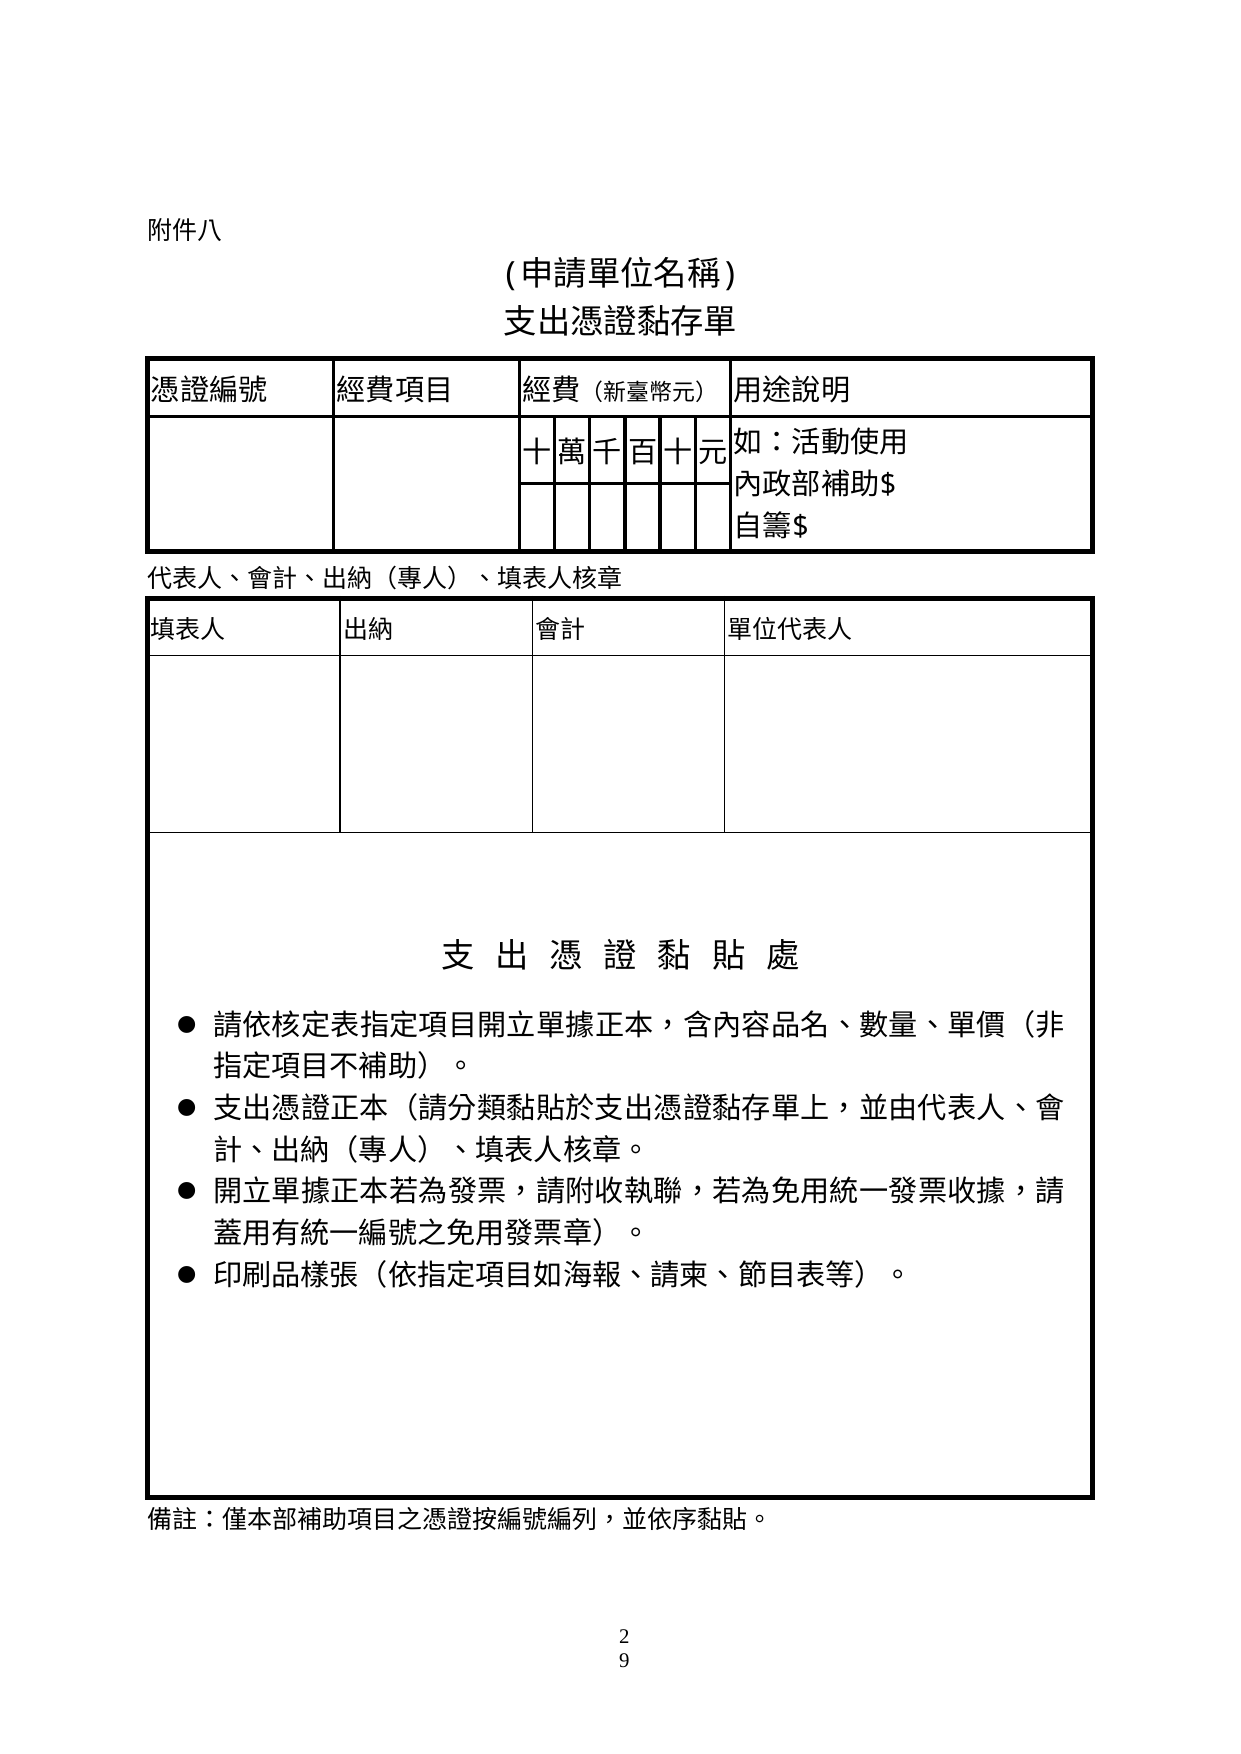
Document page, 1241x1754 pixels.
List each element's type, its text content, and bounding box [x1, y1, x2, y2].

table_header 單位代表人 [725, 601, 1090, 655]
table_header 填表人 [150, 601, 339, 655]
table_header 憑證編號 [150, 361, 332, 415]
table_cell [662, 485, 694, 549]
table_cell 百 [627, 418, 658, 482]
table_cell [725, 656, 1090, 832]
text 支出憑證黏存單 [148, 295, 1092, 343]
table_cell [627, 485, 658, 549]
table_cell [697, 485, 729, 549]
table_cell 十 [662, 418, 694, 482]
table_cell [150, 656, 339, 832]
table_cell [533, 656, 724, 832]
table_cell 支出憑證黏貼處 請依核定表指定項目開立單據正本，含內容品名、數量、單價（非指定項目不補助）。 支出憑證正本（請分類黏貼於支出憑證黏存單上，並由代表人、會計、出納（專人）、填表人核章。 開立單據正本若為發票，請附收執聯，若為免用統一發票收據，請蓋用有統一編號之免用發票章）。 印刷品樣張（依指定項目如海報、請柬、節目表等）。 [150, 833, 1090, 1495]
table_cell [556, 485, 588, 549]
table_header 出納 [341, 601, 532, 655]
text (申請單位名稱) [148, 247, 1092, 295]
table_cell [341, 656, 532, 832]
table_cell 千 [591, 418, 623, 482]
table_cell 十 [521, 418, 553, 482]
table_header 經費項目 [335, 361, 518, 415]
text 備註：僅本部補助項目之憑證按編號編列，並依序黏貼。 [148, 1500, 1092, 1536]
table_header 會計 [533, 601, 724, 655]
table_cell 元 [697, 418, 729, 482]
table_cell [335, 418, 518, 549]
table_header 經費（新臺幣元） [521, 361, 729, 415]
table_cell 如：活動使用 內政部補助$ 自籌$ [732, 418, 1090, 549]
table_cell [521, 485, 553, 549]
table_cell 萬 [556, 418, 588, 482]
text 代表人、會計、出納（專人）、填表人核章 [148, 554, 1092, 596]
table_cell [591, 485, 623, 549]
table_cell [150, 418, 332, 549]
text 附件八 [148, 211, 1092, 247]
table_header 用途說明 [732, 361, 1090, 415]
